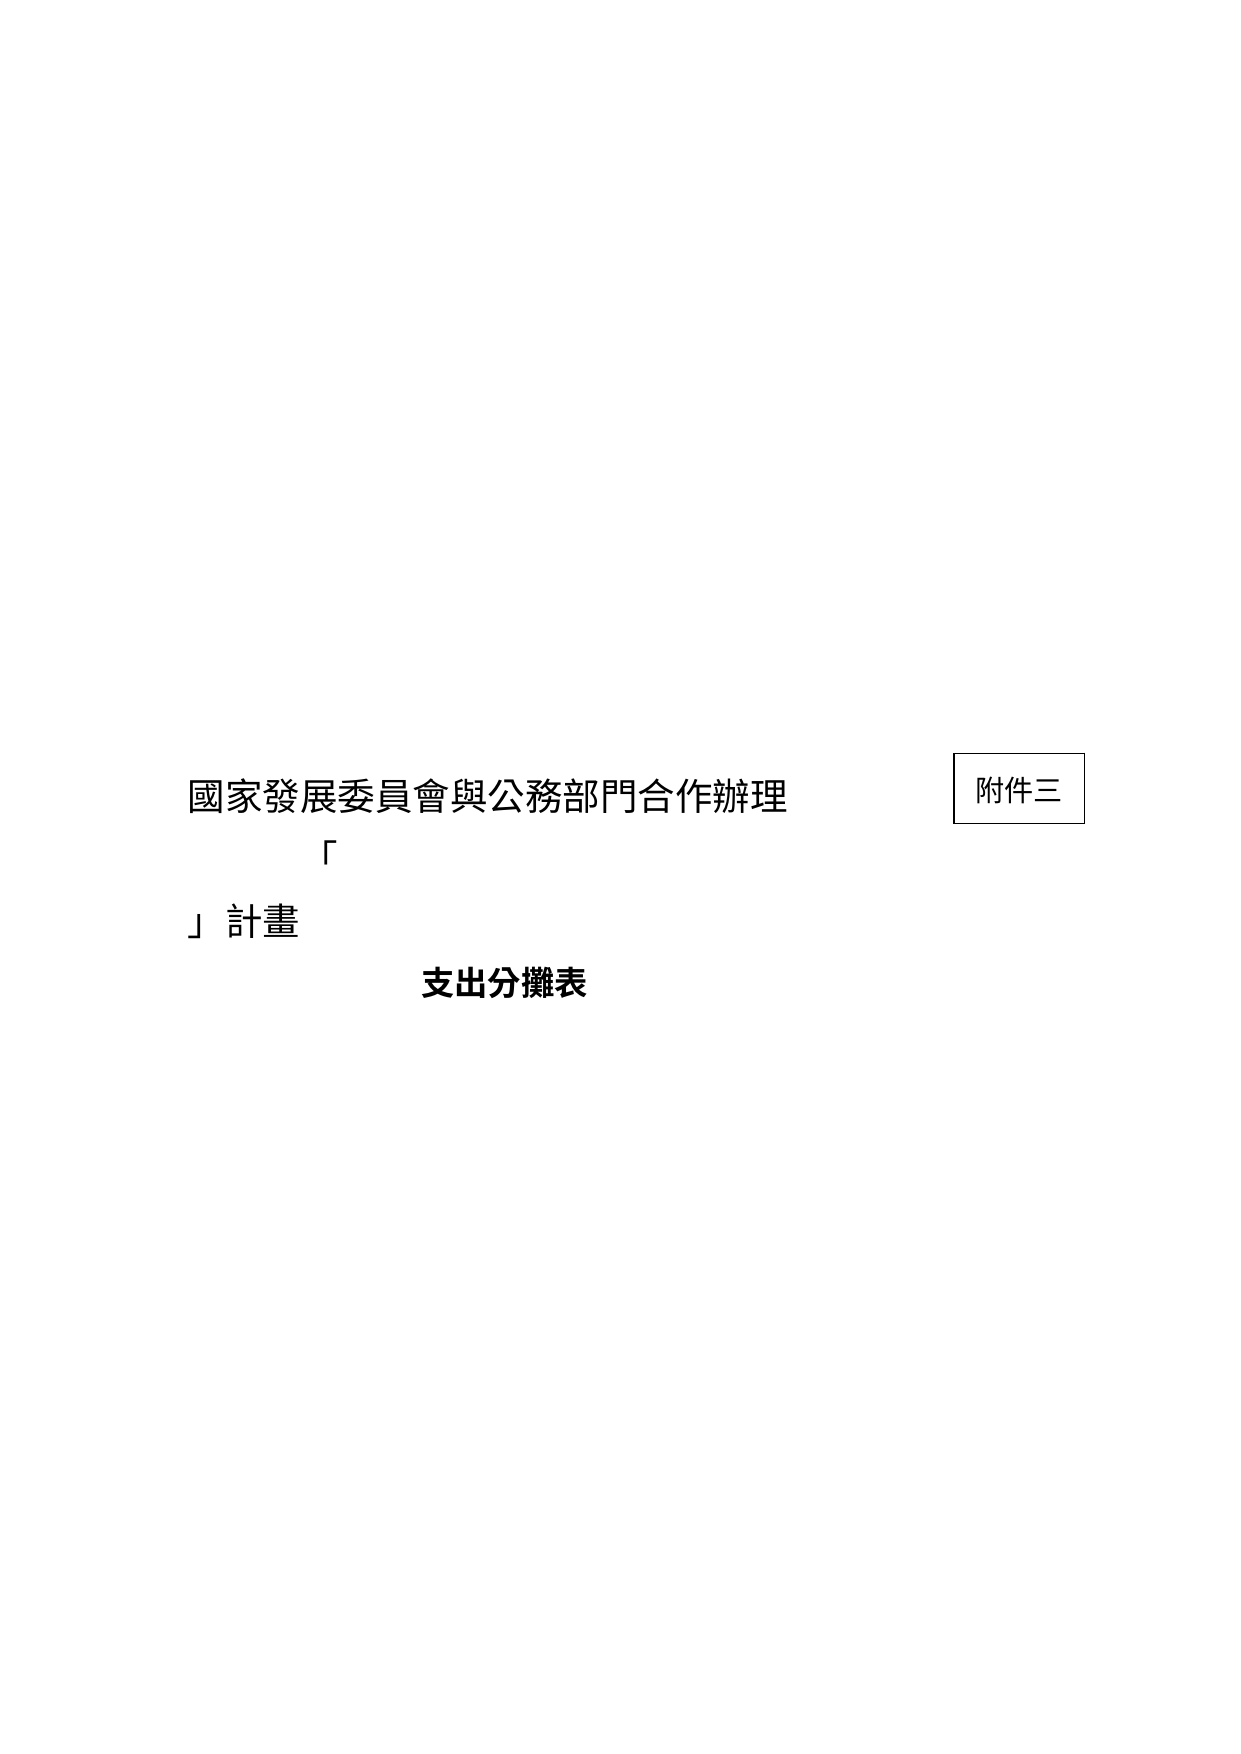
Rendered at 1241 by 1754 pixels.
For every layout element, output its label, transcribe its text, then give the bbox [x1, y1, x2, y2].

text 國家發展委員會與公務部門合作辦理 [955, 754, 1084, 823]
text 國家發展委員會與公務部門合作辦理 [187, 752, 1053, 814]
text 「 」計畫 [187, 814, 1053, 939]
text 附件三 [970, 762, 1069, 812]
text 支出分攤表 [187, 939, 1053, 1002]
